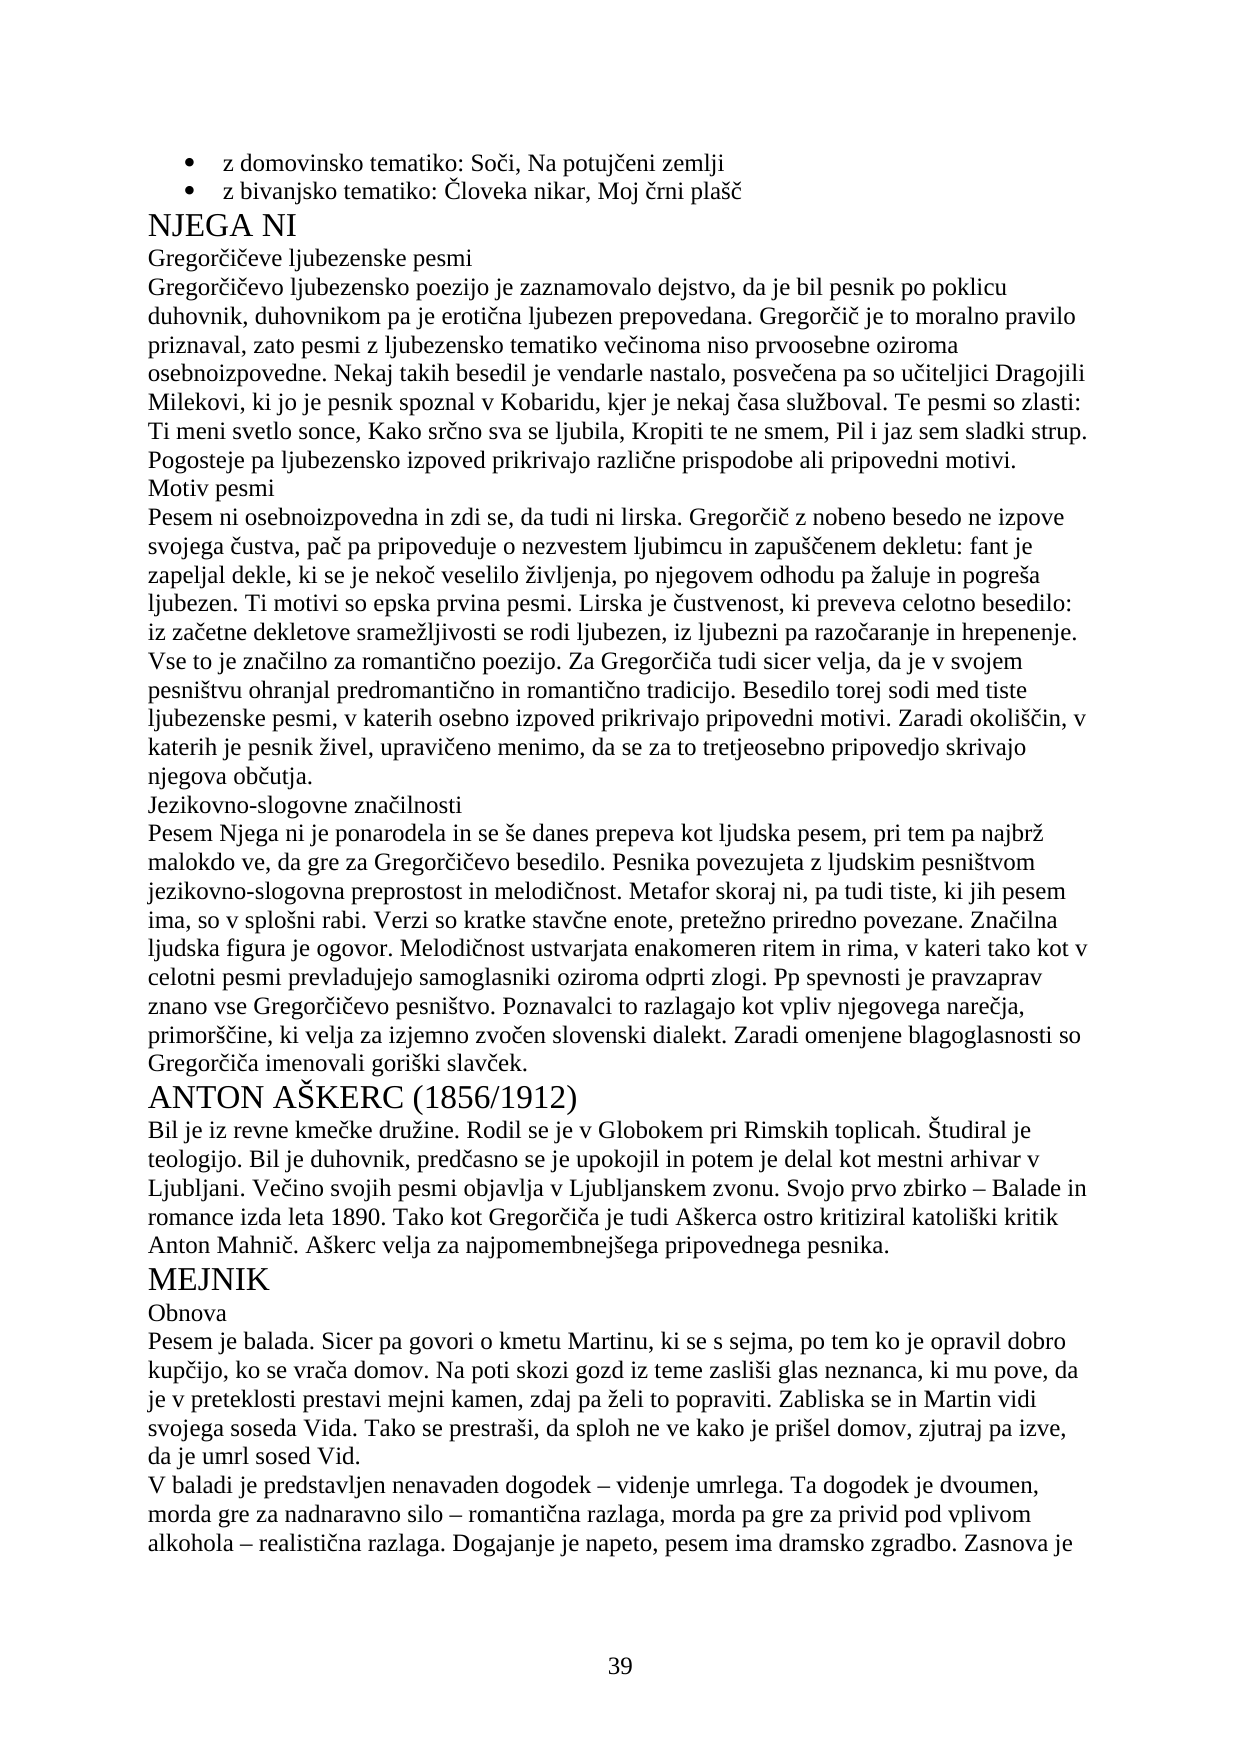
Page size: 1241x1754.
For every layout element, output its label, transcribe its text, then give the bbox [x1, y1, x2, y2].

text V baladi je predstavljen nenavaden dogodek – videnje umrlega. Ta dogodek je dvoumen, morda gre za nadnaravno silo – romantična razlaga, morda pa gre za privid pod vplivom alkohola – realistična razlaga. Dogajanje je napeto, pesem ima dramsko zgradbo. Zasnova je [148, 1470, 1093, 1556]
text Gregorčičevo ljubezensko poezijo je zaznamovalo dejstvo, da je bil pesnik po poklicu duhovnik, duhovnikom pa je erotična ljubezen prepovedana. Gregorčič je to moralno pravilo priznaval, zato pesmi z ljubezensko tematiko večinoma niso prvoosebne oziroma osebnoizpovedne. Nekaj takih besedil je vendarle nastalo, posvečena pa so učiteljici Dragojili Milekovi, ki jo je pesnik spoznal v Kobaridu, kjer je nekaj časa služboval. Te pesmi so zlasti: Ti meni svetlo sonce, Kako srčno sva se ljubila, Kropiti te ne smem, Pil i jaz sem sladki strup. Pogosteje pa ljubezensko izpoved prikrivajo različne prispodobe ali pripovedni motivi. [148, 272, 1093, 473]
text Obnova [148, 1298, 1093, 1326]
text Pesem ni osebnoizpovedna in zdi se, da tudi ni lirska. Gregorčič z nobeno besedo ne izpove svojega čustva, pač pa pripoveduje o nezvestem ljubimcu in zapuščenem dekletu: fant je zapeljal dekle, ki se je nekoč veselilo življenja, po njegovem odhodu pa žaluje in pogreša ljubezen. Ti motivi so epska prvina pesmi. Lirska je čustvenost, ki preveva celotno besedilo: iz začetne dekletove sramežljivosti se rodi ljubezen, iz ljubezni pa razočaranje in hrepenenje. Vse to je značilno za romantično poezijo. Za Gregorčiča tudi sicer velja, da je v svojem pesništvu ohranjal predromantično in romantično tradicijo. Besedilo torej sodi med tiste ljubezenske pesmi, v katerih osebno izpoved prikrivajo pripovedni motivi. Zaradi okoliščin, v katerih je pesnik živel, upravičeno menimo, da se za to tretjeosebno pripovedjo skrivajo njegova občutja. [148, 502, 1093, 790]
text Bil je iz revne kmečke družine. Rodil se je v Globokem pri Rimskih toplicah. Študiral je teologijo. Bil je duhovnik, predčasno se je upokojil in potem je delal kot mestni arhivar v Ljubljani. Večino svojih pesmi objavlja v Ljubljanskem zvonu. Svojo prvo zbirko – Balade in romance izda leta 1890. Tako kot Gregorčiča je tudi Aškerca ostro kritiziral katoliški kritik Anton Mahnič. Aškerc velja za najpomembnejšega pripovednega pesnika. [148, 1116, 1093, 1259]
text Jezikovno-slogovne značilnosti [148, 790, 1093, 818]
list z bivanjsko tematiko: Človeka nikar, Moj črni plašč [185, 176, 1093, 205]
text Gregorčičeve ljubezenske pesmi [148, 243, 1093, 272]
text Motiv pesmi [148, 473, 1093, 502]
text MEJNIK [148, 1259, 1093, 1298]
text NJEGA NI [148, 205, 1093, 243]
text Pesem je balada. Sicer pa govori o kmetu Martinu, ki se s sejma, po tem ko je opravil dobro kupčijo, ko se vrača domov. Na poti skozi gozd iz teme zasliši glas neznanca, ki mu pove, da je v preteklosti prestavi mejni kamen, zdaj pa želi to popraviti. Zabliska se in Martin vidi svojega soseda Vida. Tako se prestraši, da sploh ne ve kako je prišel domov, zjutraj pa izve, da je umrl sosed Vid. [148, 1326, 1093, 1470]
text Pesem Njega ni je ponarodela in se še danes prepeva kot ljudska pesem, pri tem pa najbrž malokdo ve, da gre za Gregorčičevo besedilo. Pesnika povezujeta z ljudskim pesništvom jezikovno-slogovna preprostost in melodičnost. Metafor skoraj ni, pa tudi tiste, ki jih pesem ima, so v splošni rabi. Verzi so kratke stavčne enote, pretežno priredno povezane. Značilna ljudska figura je ogovor. Melodičnost ustvarjata enakomeren ritem in rima, v kateri tako kot v celotni pesmi prevladujejo samoglasniki oziroma odprti zlogi. Pp spevnosti je pravzaprav znano vse Gregorčičevo pesništvo. Poznavalci to razlagajo kot vpliv njegovega narečja, primorščine, ki velja za izjemno zvočen slovenski dialekt. Zaradi omenjene blagoglasnosti so Gregorčiča imenovali goriški slavček. [148, 818, 1093, 1077]
text ANTON AŠKERC (1856/1912) [148, 1077, 1093, 1116]
list z domovinsko tematiko: Soči, Na potujčeni zemlji [185, 148, 1093, 176]
